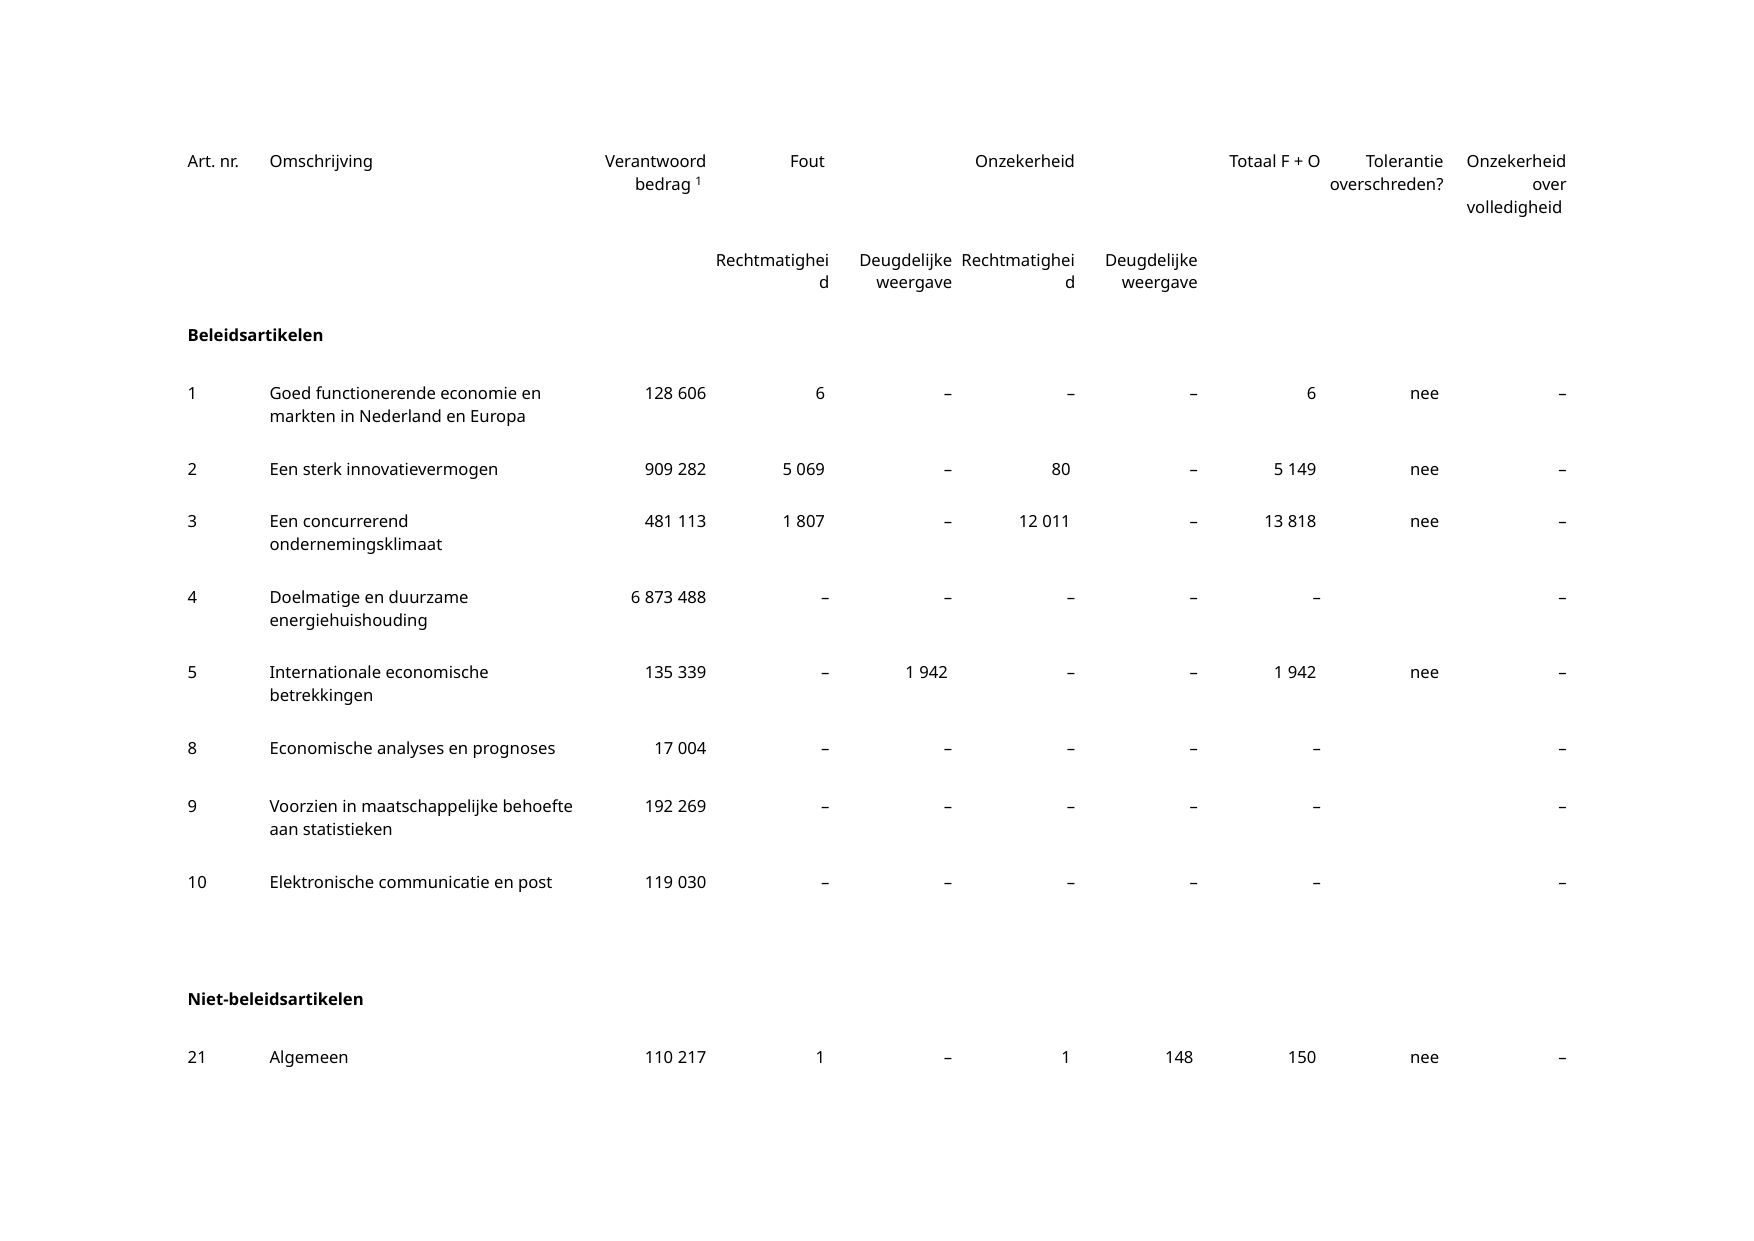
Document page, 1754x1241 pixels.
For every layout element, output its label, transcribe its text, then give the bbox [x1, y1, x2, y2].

table_header [829, 150, 952, 248]
table_cell – [952, 870, 1075, 929]
table_cell [1320, 586, 1443, 661]
table_cell [1320, 248, 1443, 323]
table_cell – [1075, 795, 1198, 870]
table_cell [269, 248, 583, 323]
table_cell 12 011 [952, 510, 1075, 586]
table_cell Goed functionerende economie en markten in Nederland en Europa [269, 382, 583, 457]
table_cell – [1443, 1046, 1566, 1068]
table_cell 1 [952, 1046, 1075, 1068]
table_cell Elektronische communicatie en post [269, 870, 583, 929]
table_cell – [829, 382, 952, 457]
table_header Tolerantie overschreden? [1320, 150, 1443, 248]
table_cell – [1075, 382, 1198, 457]
table_cell 10 [188, 870, 269, 929]
table_cell 1 [188, 382, 269, 457]
table_cell 1 [706, 1046, 829, 1068]
table_cell 21 [188, 1046, 269, 1068]
table_cell 2 [188, 458, 269, 510]
table_cell nee [1320, 661, 1443, 736]
table_cell 150 [1198, 1046, 1320, 1068]
table_cell – [1198, 870, 1320, 929]
table_cell nee [1320, 382, 1443, 457]
table_cell – [829, 586, 952, 661]
table_cell – [952, 795, 1075, 870]
table_cell Algemeen [269, 1046, 583, 1068]
table_cell [1320, 870, 1443, 929]
table_cell – [829, 1046, 952, 1068]
table_cell [1320, 324, 1443, 382]
table_cell [706, 987, 829, 1046]
table_cell 6 [706, 382, 829, 457]
table_cell [1198, 324, 1320, 382]
table_cell 5 149 [1198, 458, 1320, 510]
table_cell [829, 987, 952, 1046]
table_cell Rechtmatigheid [706, 248, 829, 323]
table_cell – [952, 661, 1075, 736]
table_cell – [829, 458, 952, 510]
table_cell Een sterk innovatievermogen [269, 458, 583, 510]
table_cell – [1443, 795, 1566, 870]
table_cell – [1075, 736, 1198, 795]
table_cell – [1075, 661, 1198, 736]
table_header Verantwoord bedrag 1 [583, 150, 706, 248]
table_cell [1198, 248, 1320, 323]
table_cell Internationale economische betrekkingen [269, 661, 583, 736]
table_cell 1 942 [829, 661, 952, 736]
table_cell – [1075, 586, 1198, 661]
table_cell 9 [188, 795, 269, 870]
table_cell [188, 248, 269, 323]
table_cell – [1075, 458, 1198, 510]
table_cell [1443, 248, 1566, 323]
table_cell [1320, 795, 1443, 870]
table_cell 135 339 [583, 661, 706, 736]
table_cell – [1443, 586, 1566, 661]
table_cell [1198, 987, 1320, 1046]
table_cell Voorzien in maatschappelijke behoefte aan statistieken [269, 795, 583, 870]
table_cell [583, 248, 706, 323]
table_cell [269, 929, 583, 987]
table_cell Beleidsartikelen [188, 324, 583, 382]
table_cell – [829, 795, 952, 870]
table_cell – [952, 586, 1075, 661]
table_cell – [952, 382, 1075, 457]
table_cell Niet-beleidsartikelen [188, 987, 583, 1046]
table_cell – [1198, 736, 1320, 795]
table_cell [952, 987, 1075, 1046]
table_cell [829, 929, 952, 987]
table_cell – [706, 795, 829, 870]
table_cell 80 [952, 458, 1075, 510]
table_cell [1320, 987, 1443, 1046]
table_cell [1075, 324, 1198, 382]
table_header Omschrijving [269, 150, 583, 248]
table_cell 4 [188, 586, 269, 661]
table_cell 13 818 [1198, 510, 1320, 586]
table_cell 110 217 [583, 1046, 706, 1068]
table_header Onzekerheid [952, 150, 1075, 248]
table_header [1075, 150, 1198, 248]
table_cell 119 030 [583, 870, 706, 929]
table_cell – [952, 736, 1075, 795]
table_cell – [829, 736, 952, 795]
table_cell – [1443, 510, 1566, 586]
table_cell – [706, 586, 829, 661]
table_cell [1443, 929, 1566, 987]
table_cell 1 807 [706, 510, 829, 586]
table_cell [1443, 324, 1566, 382]
table_cell Economische analyses en prognoses [269, 736, 583, 795]
table_cell 128 606 [583, 382, 706, 457]
table_cell – [829, 510, 952, 586]
table_cell [1443, 987, 1566, 1046]
table_header Art. nr. [188, 150, 269, 248]
table_cell [952, 324, 1075, 382]
table_cell [188, 929, 269, 987]
table_header Totaal F + O [1198, 150, 1320, 248]
table_cell – [1075, 510, 1198, 586]
table_cell Een concurrerend ondernemingsklimaat [269, 510, 583, 586]
table_cell [952, 929, 1075, 987]
table_cell – [1443, 736, 1566, 795]
table_cell – [1198, 795, 1320, 870]
table_cell Doelmatige en duurzame energiehuishouding [269, 586, 583, 661]
table_cell – [1443, 458, 1566, 510]
table_cell 6 873 488 [583, 586, 706, 661]
table_cell [1198, 929, 1320, 987]
table_cell – [706, 870, 829, 929]
table_cell – [829, 870, 952, 929]
table_header Fout [706, 150, 829, 248]
table_cell 1 942 [1198, 661, 1320, 736]
table_cell [1075, 987, 1198, 1046]
table_header Onzekerheid over volledigheid [1443, 150, 1566, 248]
table_cell [1320, 929, 1443, 987]
table_cell 192 269 [583, 795, 706, 870]
table_cell [583, 929, 706, 987]
table_cell nee [1320, 1046, 1443, 1068]
table_cell [583, 324, 706, 382]
table_cell [706, 929, 829, 987]
table_cell nee [1320, 458, 1443, 510]
table_cell Deugdelijke weergave [1075, 248, 1198, 323]
table_cell 481 113 [583, 510, 706, 586]
table_cell – [1443, 382, 1566, 457]
table_cell 5 069 [706, 458, 829, 510]
table_cell [829, 324, 952, 382]
table_cell Rechtmatigheid [952, 248, 1075, 323]
table_cell – [1443, 661, 1566, 736]
table_cell – [706, 736, 829, 795]
table_cell 6 [1198, 382, 1320, 457]
table_cell nee [1320, 510, 1443, 586]
table_cell 17 004 [583, 736, 706, 795]
table_cell 5 [188, 661, 269, 736]
table_cell Deugdelijke weergave [829, 248, 952, 323]
table_cell 148 [1075, 1046, 1198, 1068]
table_cell – [1443, 870, 1566, 929]
table_cell [1320, 736, 1443, 795]
table_cell 3 [188, 510, 269, 586]
table_cell [1075, 929, 1198, 987]
table_cell – [1075, 870, 1198, 929]
table_cell [583, 987, 706, 1046]
table_cell 909 282 [583, 458, 706, 510]
table_cell [706, 324, 829, 382]
table_cell – [706, 661, 829, 736]
table_cell 8 [188, 736, 269, 795]
table_cell – [1198, 586, 1320, 661]
